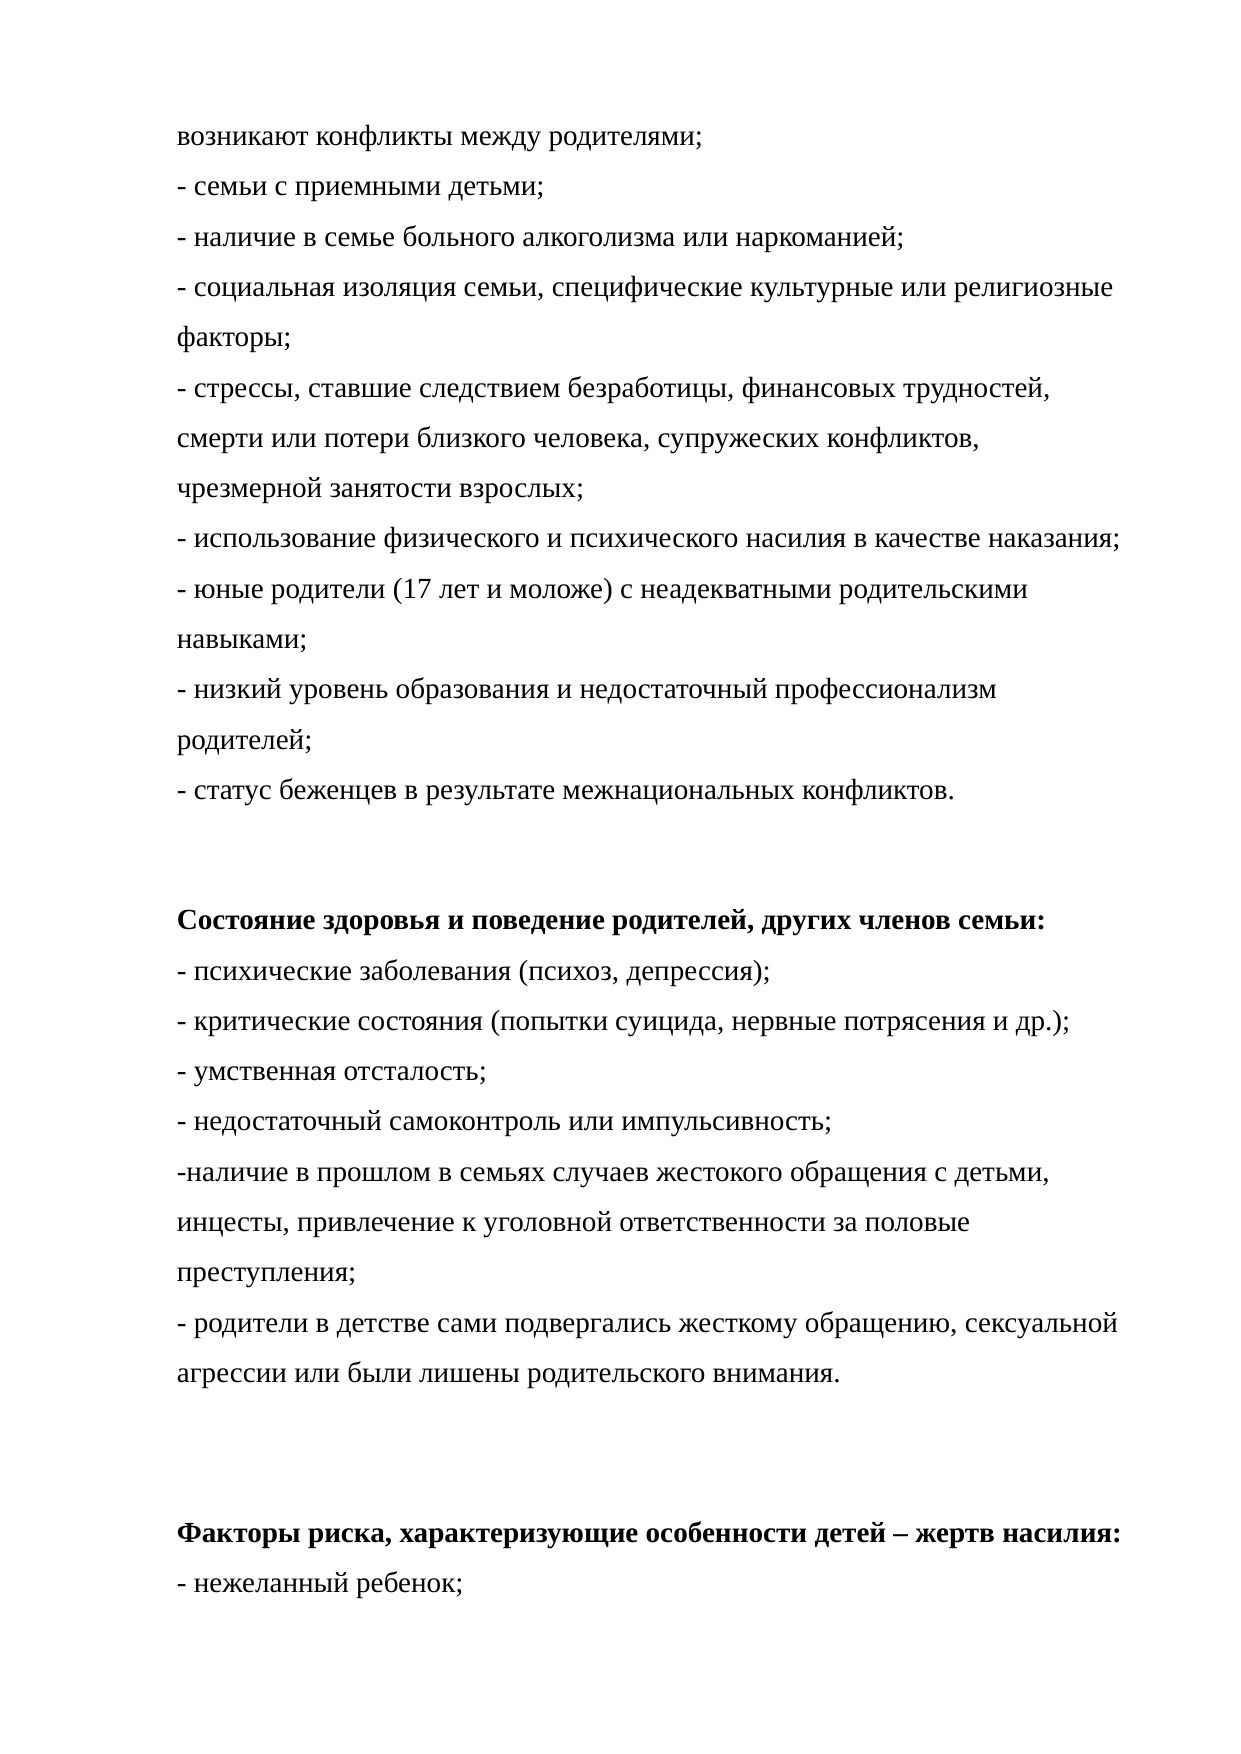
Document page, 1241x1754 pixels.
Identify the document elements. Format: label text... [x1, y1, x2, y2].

text Состояние здоровья и поведение родителей, других членов семьи: - психические заболевания (психоз, депрессия); - критические состояния (попытки суицида, нервные потрясения и др.); - умственная отсталость; - недостаточный самоконтроль или импульсивность; -наличие в прошлом в семьях случаев жестокого обращения с детьми, инцесты, привлечение к уголовной ответственности за половые преступления; - родители в детстве сами подвергались жесткому обращению, сексуальной агрессии или были лишены родительского внимания. [177, 852, 1123, 1389]
text возникают конфликты между родителями; - семьи с приемными детьми; - наличие в семье больного алкоголизма или наркоманией; - социальная изоляция семьи, специфические культурные или религиозные факторы; - стрессы, ставшие следствием безработицы, финансовых трудностей, смерти или потери близкого человека, супружеских конфликтов, чрезмерной занятости взрослых; - использование физического и психического насилия в качестве наказания; - юные родители (17 лет и моложе) с неадекватными родительскими навыками; - низкий уровень образования и недостаточный профессионализм родителей; - статус беженцев в результате межнациональных конфликтов. [177, 118, 1123, 806]
text Факторы риска, характеризующие особенности детей – жертв насилия: - нежеланный ребенок; [177, 1515, 1123, 1598]
